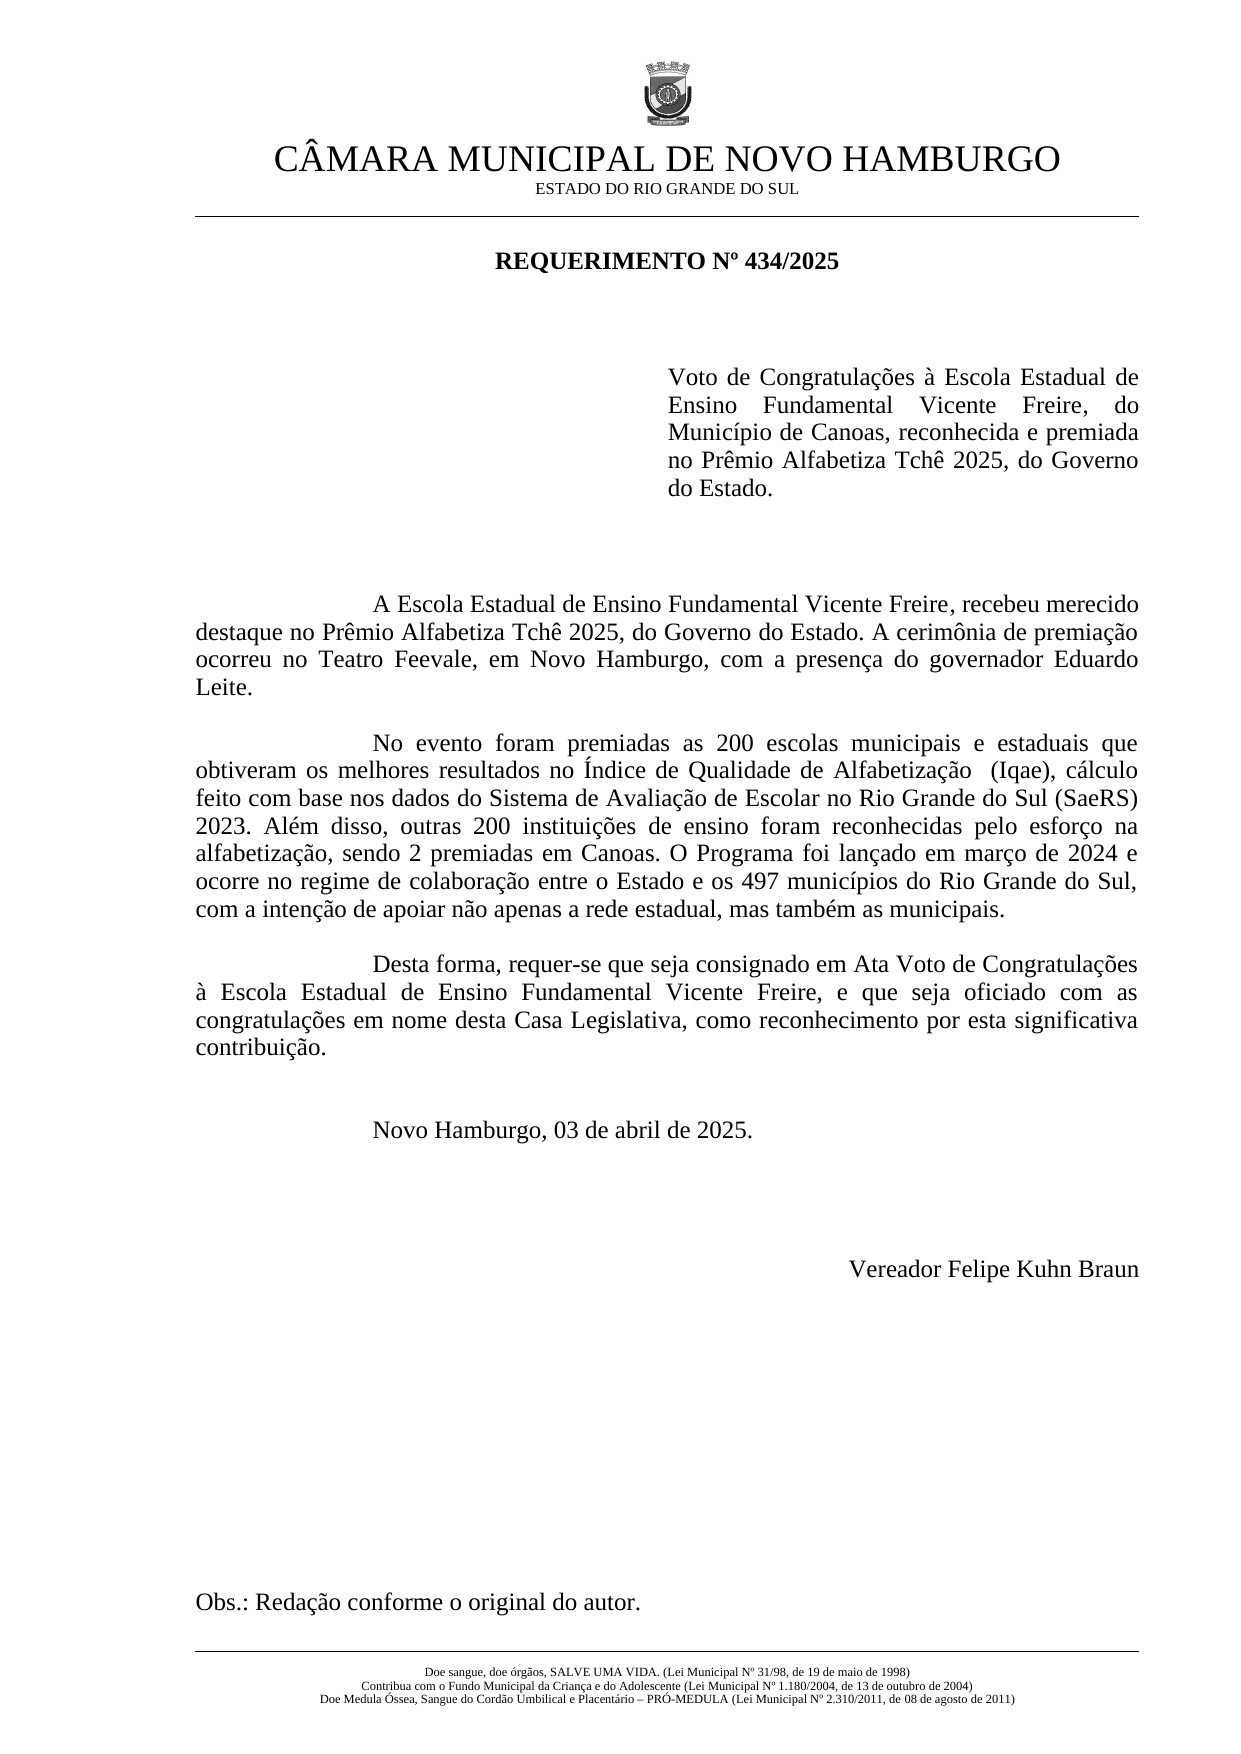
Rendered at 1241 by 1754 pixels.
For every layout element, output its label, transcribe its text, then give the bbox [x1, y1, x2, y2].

text A Escola Estadual de Ensino Fundamental Vicente Freire, recebeu merecido destaque no Prêmio Alfabetiza Tchê 2025, do Governo do Estado. A cerimônia de premiação ocorreu no Teatro Feevale, em Novo Hamburgo, com a presença do governador Eduardo Leite. [195, 590, 1139, 701]
text Obs.: Redação conforme o original do autor. [195, 1588, 1139, 1615]
text REQUERIMENTO Nº 434/2025 [195, 247, 1139, 274]
text Desta forma, requer-se que seja consignado em Ata Voto de Congratulações à Escola Estadual de Ensino Fundamental Vicente Freire, e que seja oficiado com as congratulações em nome desta Casa Legislativa, como reconhecimento por esta significativa contribuição. [195, 950, 1139, 1061]
text Novo Hamburgo, 03 de abril de 2025. [195, 1117, 1139, 1144]
text Vereador Felipe Kuhn Braun [195, 1255, 1139, 1283]
text Voto de Congratulações à Escola Estadual de Ensino Fundamental Vicente Freire, do Município de Canoas, reconhecida e premiada no Prêmio Alfabetiza Tchê 2025, do Governo do Estado. [668, 363, 1139, 502]
text No evento foram premiadas as 200 escolas municipais e estaduais que obtiveram os melhores resultados no Índice de Qualidade de Alfabetização (Iqae), cálculo feito com base nos dados do Sistema de Avaliação de Escolar no Rio Grande do Sul (SaeRS) 2023. Além disso, outras 200 instituições de ensino foram reconhecidas pelo esforço na alfabetização, sendo 2 premiadas em Canoas. O Programa foi lançado em março de 2024 e ocorre no regime de colaboração entre o Estado e os 497 municípios do Rio Grande do Sul, com a intenção de apoiar não apenas a rede estadual, mas também as municipais. [195, 729, 1139, 923]
